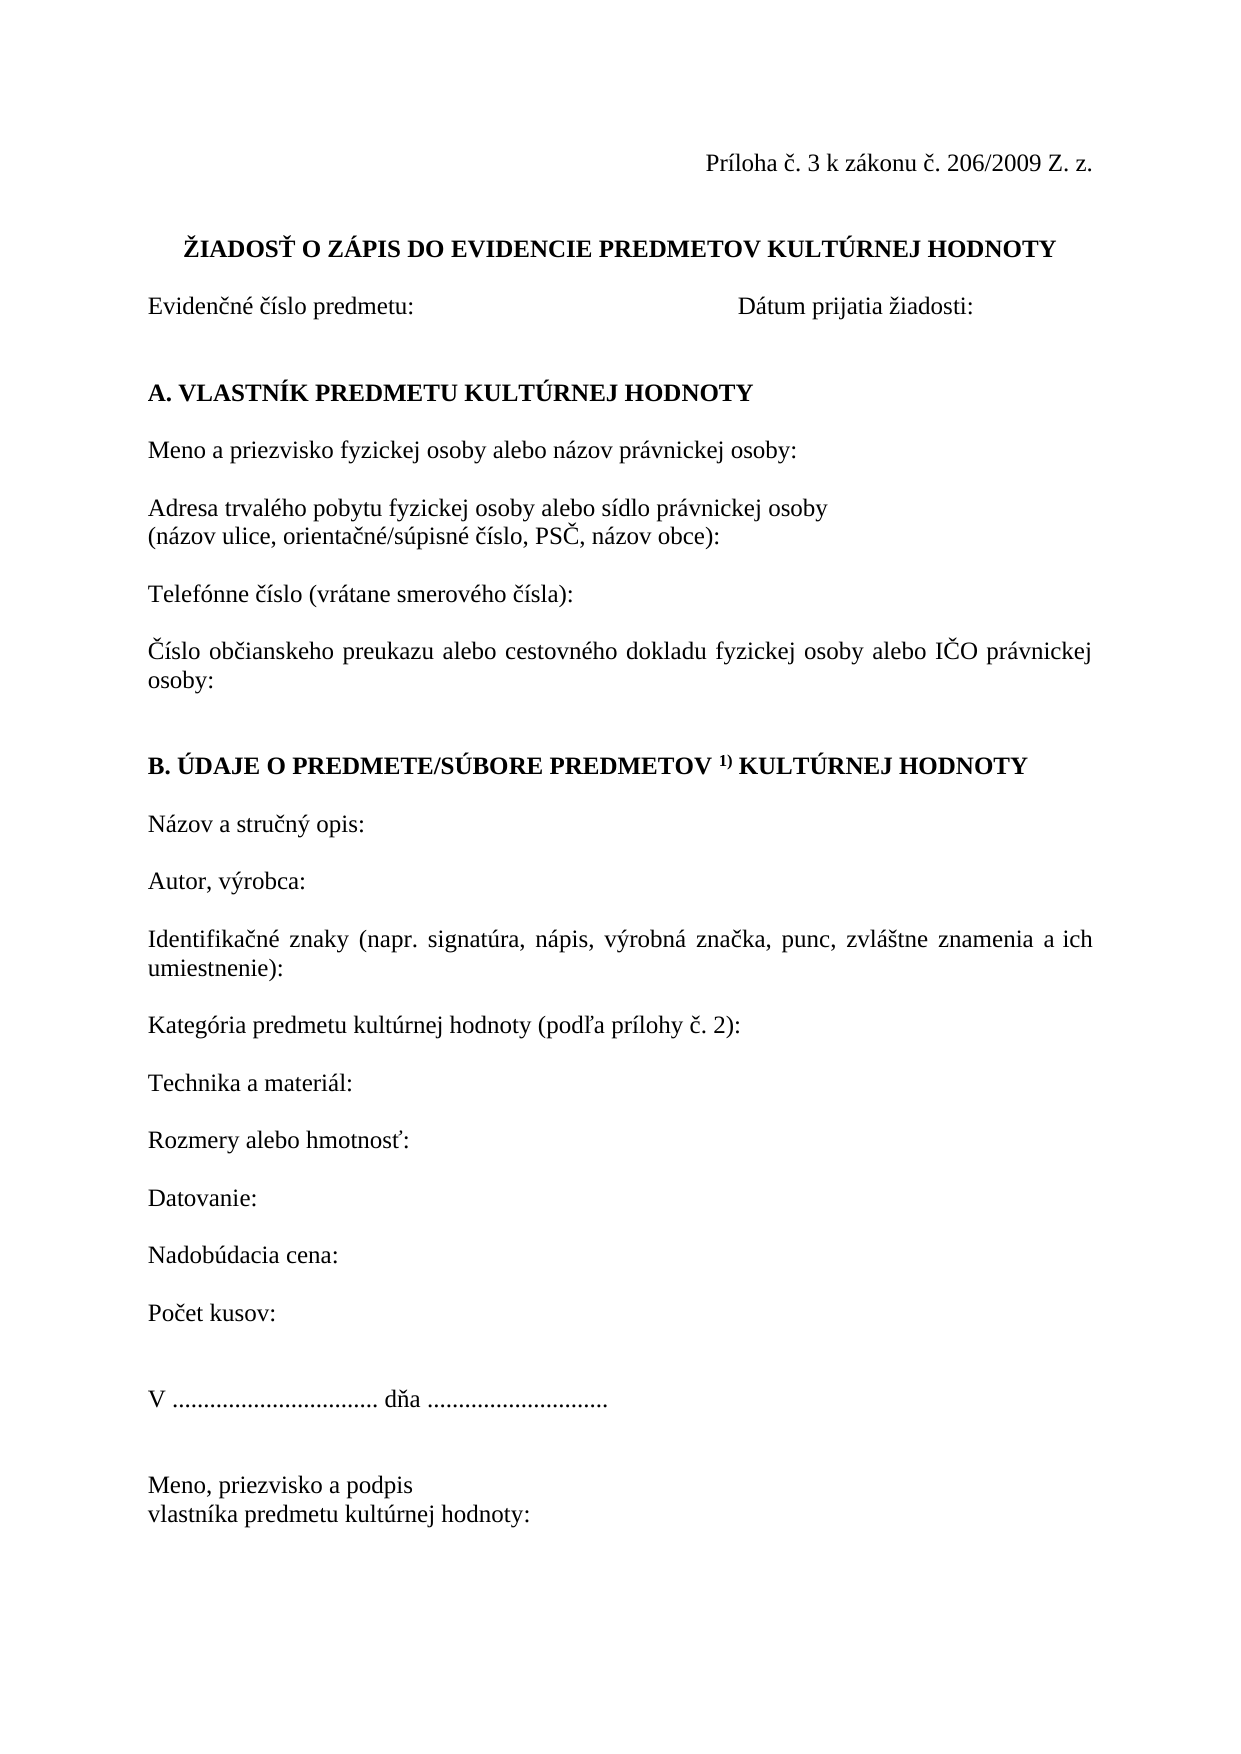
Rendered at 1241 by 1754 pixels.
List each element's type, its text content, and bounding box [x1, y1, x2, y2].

text Počet kusov: [148, 1298, 1093, 1326]
text vlastníka predmetu kultúrnej hodnoty: [148, 1499, 1093, 1528]
text Nadobúdacia cena: [148, 1240, 1093, 1269]
text Príloha č. 3 k zákonu č. 206/2009 Z. z. [148, 148, 1093, 176]
text ŽIADOSŤ O ZÁPIS DO EVIDENCIE PREDMETOV KULTÚRNEJ HODNOTY [148, 234, 1093, 263]
text Meno, priezvisko a podpis [148, 1470, 1093, 1499]
text Číslo občianskeho preukazu alebo cestovného dokladu fyzickej osoby alebo IČO právnickej osoby: [148, 636, 1093, 694]
text Adresa trvalého pobytu fyzickej osoby alebo sídlo právnickej osoby [148, 493, 1093, 521]
text A. VLASTNÍK PREDMETU KULTÚRNEJ HODNOTY [148, 378, 1093, 406]
text Telefónne číslo (vrátane smerového čísla): [148, 579, 1093, 608]
text B. ÚDAJE O PREDMETE/SÚBORE PREDMETOV 1) KULTÚRNEJ HODNOTY [148, 751, 1093, 780]
text Rozmery alebo hmotnosť: [148, 1125, 1093, 1154]
text Kategória predmetu kultúrnej hodnoty (podľa prílohy č. 2): [148, 1010, 1093, 1039]
text Evidenčné číslo predmetu: Dátum prijatia žiadosti: [148, 291, 1093, 320]
text Identifikačné znaky (napr. signatúra, nápis, výrobná značka, punc, zvláštne znamenia a ich umiestnenie): [148, 924, 1093, 981]
text Autor, výrobca: [148, 866, 1093, 895]
text (názov ulice, orientačné/súpisné číslo, PSČ, názov obce): [148, 521, 1093, 550]
text Meno a priezvisko fyzickej osoby alebo názov právnickej osoby: [148, 435, 1093, 464]
text Názov a stručný opis: [148, 809, 1093, 838]
text Technika a materiál: [148, 1068, 1093, 1096]
text V ................................. dňa ............................. [148, 1384, 1093, 1413]
text Datovanie: [148, 1183, 1093, 1211]
